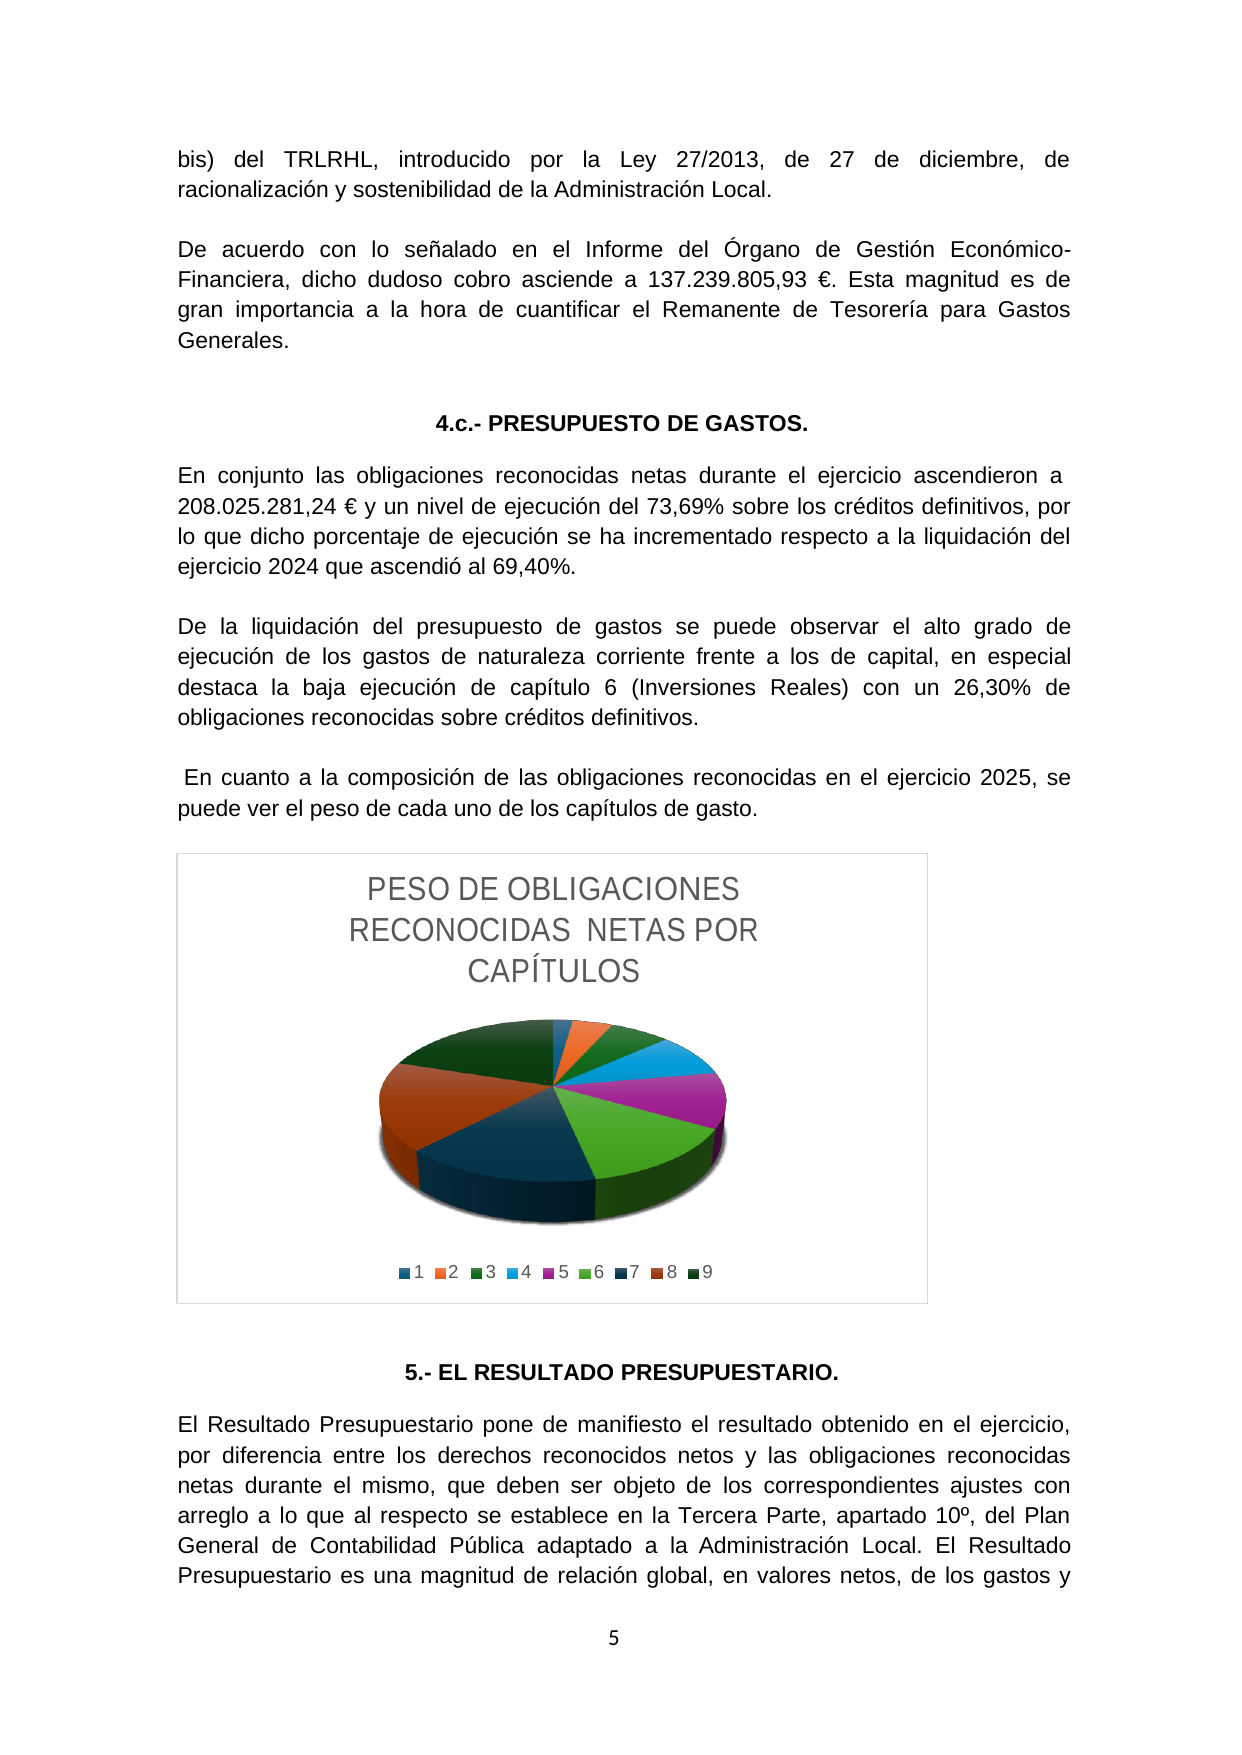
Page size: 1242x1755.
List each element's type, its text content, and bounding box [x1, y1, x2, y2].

text 5.- EL RESULTADO PRESUPUESTARIO. [404, 1358, 1079, 1385]
text 1 2 3 4 5 6 7 8 9 [928, 1261, 1079, 1282]
text De acuerdo con lo señalado en el Informe del Órgano de Gestión Económico-Financiera, dicho dudoso cobro asciende a 137.239.805,93 €. Esta magnitud es de gran importancia a la hora de cuantificar el Remanente de Tesorería para Gastos Generales. [177, 236, 1071, 353]
text En cuanto a la composición de las obligaciones reconocidas en el ejercicio 2025, se puede ver el peso de cada uno de los capítulos de gasto. [177, 761, 1071, 821]
text En conjunto las obligaciones reconocidas netas durante el ejercicio ascendieron a [177, 462, 1070, 488]
text 4.c.- PRESUPUESTO DE GASTOS. [430, 409, 814, 436]
text El Resultado Presupuestario pone de manifiesto el resultado obtenido en el ejercicio, por diferencia entre los derechos reconocidos netos y las obligaciones reconocidas netas durante el mismo, que deben ser objeto de los correspondientes ajustes con arreglo a lo que al respecto se establece en la Tercera Parte, apartado 10º, del Plan General de Contabilidad Pública adaptado a la Administración Local. El Resultado Presupuestario es una magnitud de relación global, en valores netos, de los gastos y [177, 1411, 1071, 1589]
text 208.025.281,24 € y un nivel de ejecución del 73,69% sobre los créditos definitivos, por lo que dicho porcentaje de ejecución se ha incrementado respecto a la liquidación del ejercicio 2024 que ascendió al 69,40%. [177, 493, 1071, 579]
text bis) del TRLRHL, introducido por la Ley 27/2013, de 27 de diciembre, de racionalización y sostenibilidad de la Administración Local. [177, 146, 1071, 202]
text De la liquidación del presupuesto de gastos se puede observar el alto grado de ejecución de los gastos de naturaleza corriente frente a los de capital, en especial destaca la baja ejecución de capítulo 6 (Inversiones Reales) con un 26,30% de obligaciones reconocidas sobre créditos definitivos. [177, 613, 1071, 730]
